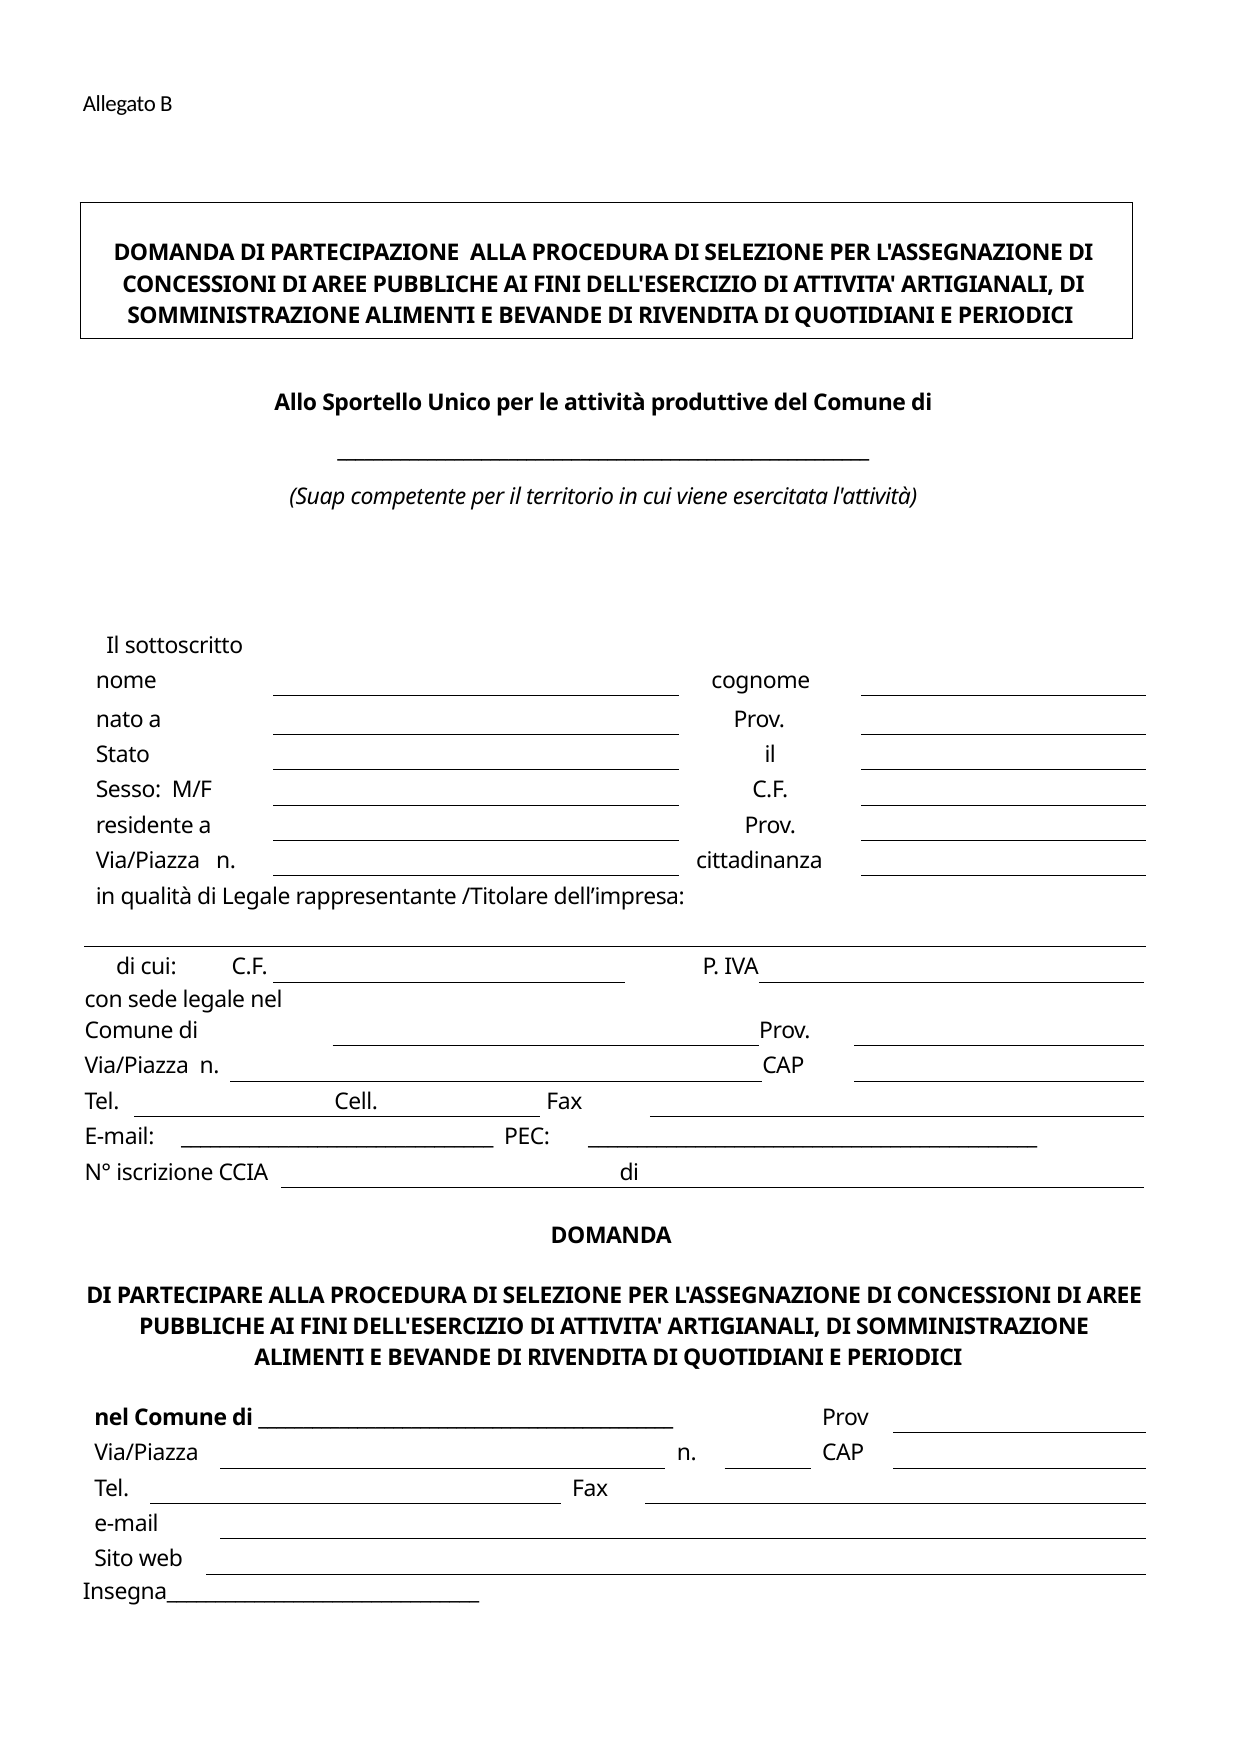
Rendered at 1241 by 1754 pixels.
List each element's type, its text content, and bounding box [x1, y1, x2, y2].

table_cell C.F. [679, 769, 861, 804]
table_cell [725, 1432, 811, 1467]
table_cell [759, 947, 1144, 982]
table_cell [273, 696, 679, 734]
table_cell Cell. [134, 1081, 540, 1116]
table_cell con sede legale nel Comune di [84, 982, 333, 1045]
table_cell Stato [84, 734, 273, 769]
table_cell [645, 1468, 1146, 1503]
table_cell ________________________________ PEC: ______________________________________________ [175, 1116, 1144, 1151]
text DOMANDA DI PARTECIPAZIONE ALLA PROCEDURA DI SELEZIONE PER L'ASSEGNAZIONE DI CONCESSIONI DI AREE PUBBLICHE AI FINI DELL'ESERCIZIO DI ATTIVITA' ARTIGIANALI, DI SOMMINISTRAZIONE ALIMENTI E BEVANDE DI RIVENDITA DI QUOTIDIANI E PERIODICI [81, 233, 1132, 330]
table_cell [273, 947, 625, 982]
table_cell CAP [811, 1432, 893, 1467]
table_cell [854, 1046, 1144, 1081]
text DOMANDA [83, 1219, 1145, 1250]
table_cell [893, 1433, 1146, 1467]
text Allegato B [83, 89, 1145, 117]
table_cell Prov. [679, 695, 861, 734]
table_cell [230, 1045, 762, 1081]
table_cell [861, 806, 1146, 840]
table_cell P. IVA [625, 947, 759, 982]
table_cell Prov. [759, 983, 854, 1045]
table_cell E-mail: [84, 1116, 175, 1151]
table_cell nato a [84, 695, 273, 734]
table_cell Via/Piazza n. [84, 840, 273, 875]
text Allo Sportello Unico per le attività produttive del Comune di [83, 386, 1124, 417]
text ___________________________________________________________ [83, 433, 1124, 464]
table_cell residente a [84, 805, 273, 840]
table_cell [854, 983, 1144, 1045]
text (Suap competente per il territorio in cui viene esercitata l'attività) [83, 479, 1124, 511]
table_cell [273, 841, 679, 875]
table_cell [220, 1503, 1146, 1538]
table_cell [273, 735, 679, 769]
table_cell Via/Piazza n. [84, 1045, 230, 1081]
table_cell il [679, 734, 861, 769]
table_cell [333, 982, 759, 1045]
table_header Prov [811, 1397, 893, 1432]
table_cell [206, 1538, 1146, 1574]
table_cell n. [665, 1432, 724, 1467]
table_cell Sesso: M/F [84, 769, 273, 804]
text DI PARTECIPARE ALLA PROCEDURA DI SELEZIONE PER L'ASSEGNAZIONE DI CONCESSIONI DI AREE PUBBLICHE AI FINI DELL'ESERCIZIO DI ATTIVITA' ARTIGIANALI, DI SOMMINISTRAZIONE ALIMENTI E BEVANDE DI RIVENDITA DI QUOTIDIANI E PERIODICI [83, 1279, 1145, 1372]
table_cell [273, 770, 679, 804]
table_header nome [84, 660, 273, 695]
table_cell [220, 1432, 665, 1467]
table_header [893, 1397, 1146, 1432]
table_cell Fax [561, 1469, 645, 1503]
text Insegna________________________________ [83, 1575, 1145, 1606]
table_cell [861, 735, 1146, 769]
table_cell CAP [762, 1045, 854, 1081]
table_cell Tel. [84, 1081, 134, 1116]
table_cell Fax [540, 1082, 650, 1116]
table_header [273, 660, 679, 695]
table_cell di [281, 1151, 1144, 1187]
table_cell di cui: C.F. [84, 947, 273, 982]
table_header nel Comune di ______________________________________________ [83, 1397, 811, 1432]
table_cell Tel. [83, 1468, 150, 1503]
table_header [861, 660, 1146, 695]
table_cell e-mail [83, 1503, 220, 1538]
table_cell Via/Piazza [83, 1432, 220, 1467]
table_cell in qualità di Legale rappresentante /Titolare dell’impresa: [84, 875, 1146, 946]
table_cell [150, 1468, 561, 1503]
table_cell cittadinanza [679, 840, 861, 875]
table_cell N° iscrizione CCIA [84, 1151, 281, 1187]
table_cell [861, 841, 1146, 875]
table_cell [861, 770, 1146, 804]
table_cell [650, 1081, 1144, 1116]
text Il sottoscritto [106, 629, 1145, 660]
table_cell [861, 696, 1146, 734]
table_header cognome [679, 660, 861, 695]
table_cell [273, 806, 679, 840]
table_cell Prov. [679, 805, 861, 840]
table_cell Sito web [83, 1538, 206, 1574]
